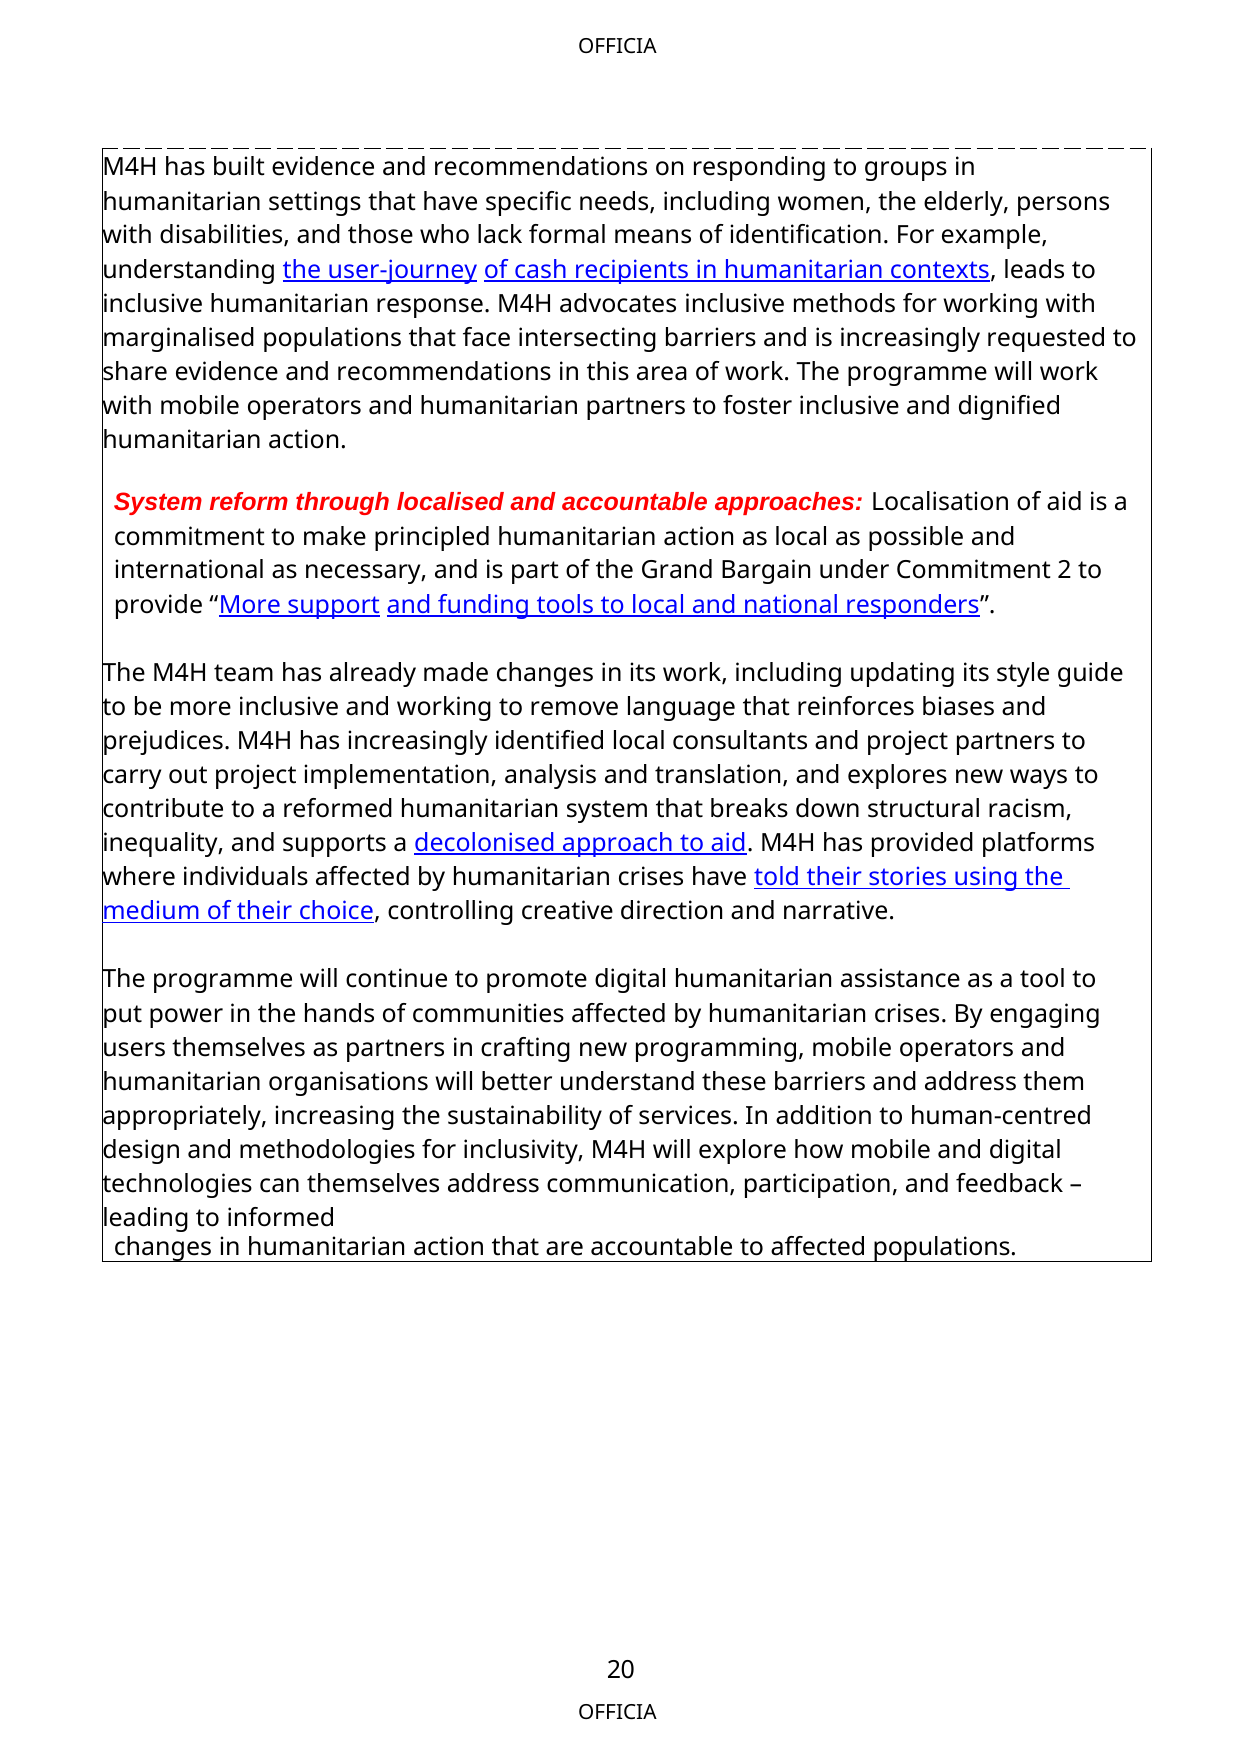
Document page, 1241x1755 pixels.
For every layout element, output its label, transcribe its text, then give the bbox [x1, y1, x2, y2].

table_header GSMA’s M4D has developed a Digital Ethics Landscaping Report that includes scoping, considerations, challenges, risks and opportunities for M4D programmes, including M4H. Central to this is the Ethical Considerations Canvas that can assist in guiding decision making that can be operationalised into M4H’s next phase: building evidence and best practice, and promoting application of ethical decision-making through public private partnership in humanitarian action. M4H will provide capacity support and thought leadership across the humanitarian and private sectors, supporting debates on how to safely and ethically deliver mobile-enabled solutions in humanitarian contexts, leveraging the GSMA’s expertise in data protection and privacy. Inclusive and dignified humanitarian action: leaving no one behind: While the fast-paced digitisation of humanitarian assistance provides many benefits, it also carries risks. Inability to access digital tools can lead to exclusion from basic services and vital information. In humanitarian contexts, as assistance is increasingly delivered through digital channels, it is imperative that marginalised communities are able to access them. This is important not only to ensure they are digitally included in a more general sense, but also so that they can access assistance in an expedient, dignified, and efficient way. Grand Bargain Commitment 6, a “Participation Revolution”, calls for humanitarian action to include people receiving aid in making the decisions which affect their lives. M4H has built evidence and recommendations on responding to groups in humanitarian settings that have specific needs, including women, the elderly, persons with disabilities, and those who lack formal means of identification. For example, understanding the user-journey of cash recipients in humanitarian contexts, leads to inclusive humanitarian response. M4H advocates inclusive methods for working with marginalised populations that face intersecting barriers and is increasingly requested to share evidence and recommendations in this area of work. The programme will work with mobile operators and humanitarian partners to foster inclusive and dignified humanitarian action. System reform through localised and accountable approaches: Localisation of aid is a commitment to make principled humanitarian action as local as possible and international as necessary, and is part of the Grand Bargain under Commitment 2 to provide “More support and funding tools to local and national responders”. The M4H team has already made changes in its work, including updating its style guide to be more inclusive and working to remove language that reinforces biases and prejudices. M4H has increasingly identified local consultants and project partners to carry out project implementation, analysis and translation, and explores new ways to contribute to a reformed humanitarian system that breaks down structural racism, inequality, and supports a decolonised approach to aid. M4H has provided platforms where individuals affected by humanitarian crises have told their stories using the medium of their choice, controlling creative direction and narrative. The programme will continue to promote digital humanitarian assistance as a tool to put power in the hands of communities affected by humanitarian crises. By engaging users themselves as partners in crafting new programming, mobile operators and humanitarian organisations will better understand these barriers and address them appropriately, increasing the sustainability of services. In addition to human-centred design and methodologies for inclusivity, M4H will explore how mobile and digital technologies can themselves address communication, participation, and feedback – leading to informed changes in humanitarian action that are accountable to affected populations. [103, 148, 1151, 1261]
